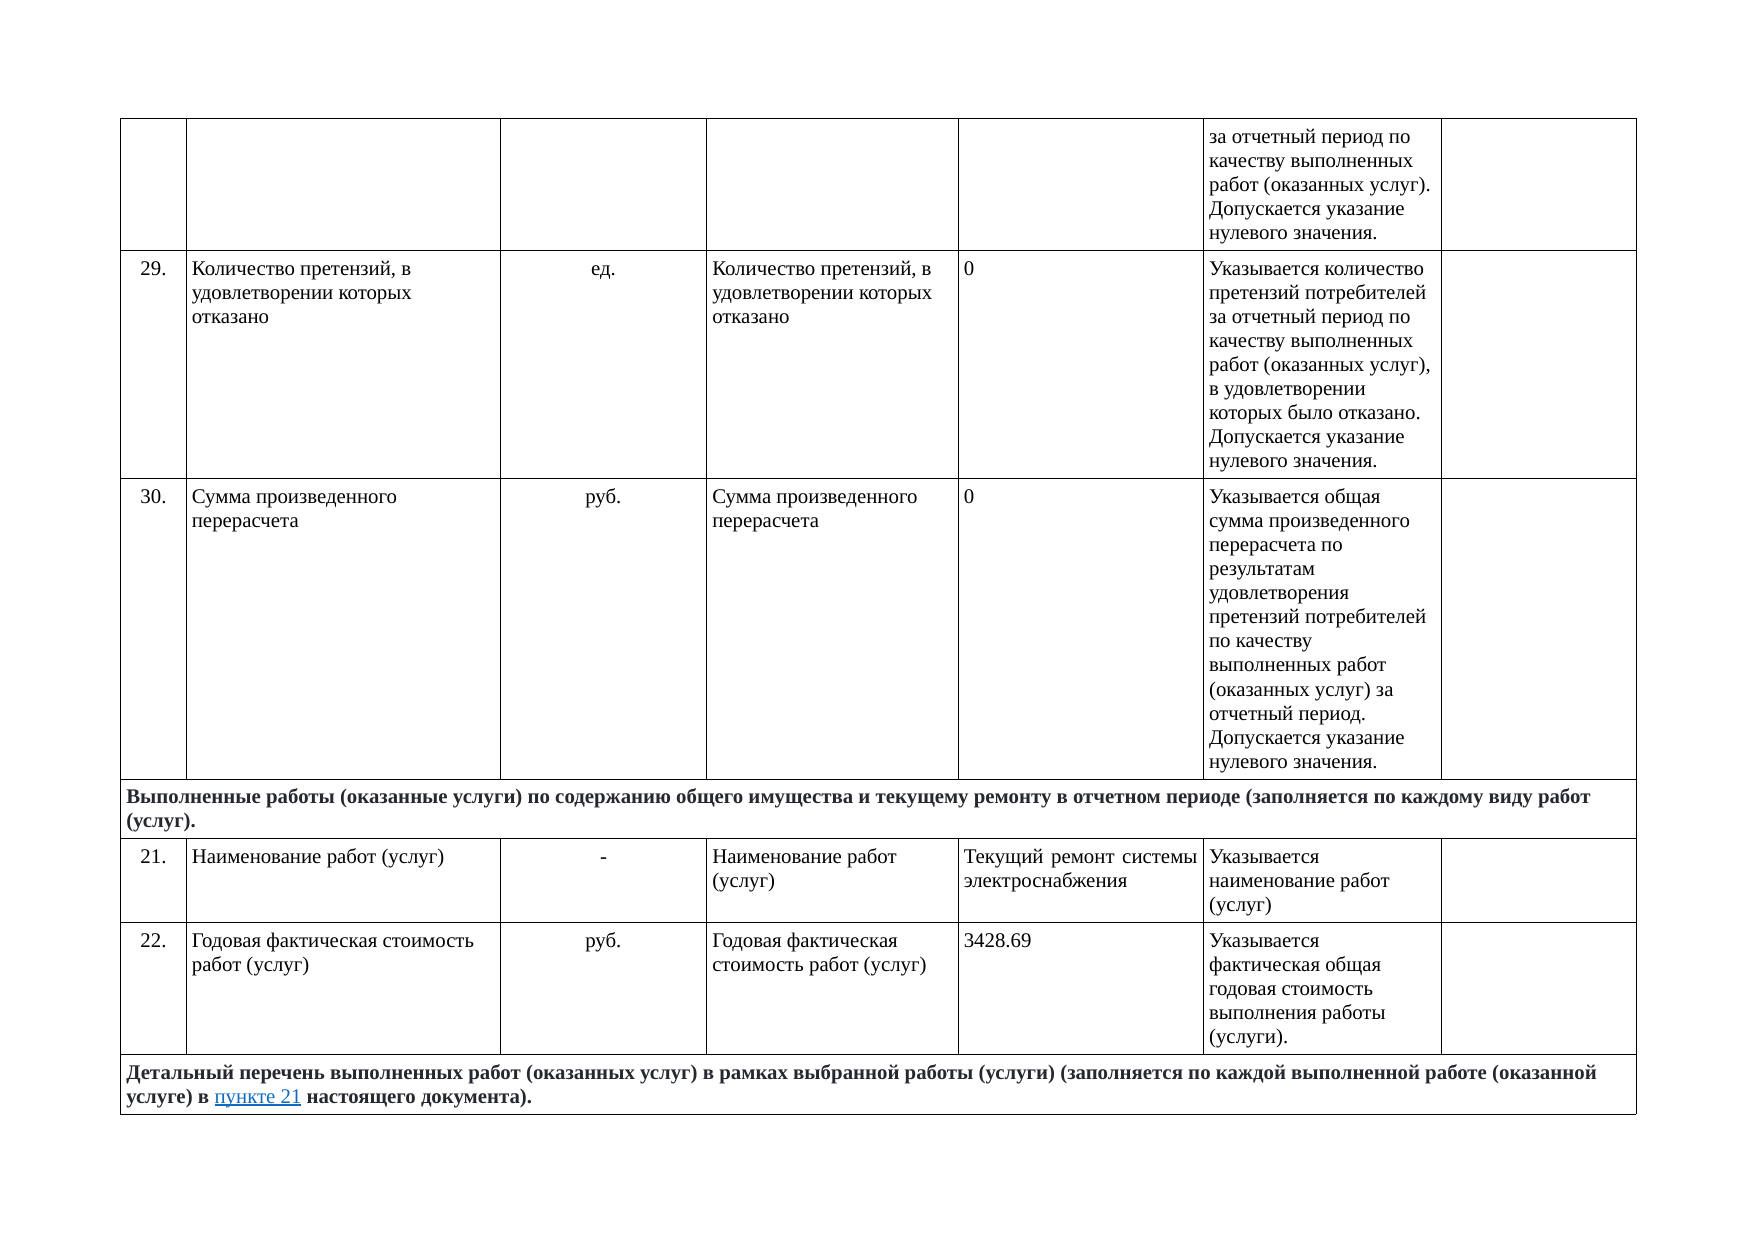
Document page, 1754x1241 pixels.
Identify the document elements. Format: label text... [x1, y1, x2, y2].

table_cell Количество претензий, в удовлетворении которых отказано [187, 251, 500, 478]
table_cell [1442, 119, 1636, 250]
table_cell [959, 119, 1203, 250]
table_cell Указывается общая сумма произведенного перерасчета по результатам удовлетворения претензий потребителей по качеству выполненных работ (оказанных услуг) за отчетный период. Допускается указание нулевого значения. [1204, 479, 1441, 778]
table_cell 0 [959, 251, 1203, 478]
table_cell Наименование работ (услуг) [187, 839, 500, 922]
table_cell руб. [501, 923, 706, 1054]
table_cell 22. [121, 923, 186, 1054]
table_cell Указывается наименование работ (услуг) [1204, 839, 1441, 922]
table_cell Сумма произведенного перерасчета [187, 479, 500, 778]
table_cell 30. [121, 479, 186, 778]
table_cell руб. [501, 479, 706, 778]
table_cell Текущий ремонт системы электроснабжения [959, 839, 1203, 922]
table_cell 21. [121, 839, 186, 922]
table_cell [707, 119, 958, 250]
table_cell 29. [121, 251, 186, 478]
table_cell [1442, 479, 1636, 778]
table_cell - [501, 839, 706, 922]
table_cell за отчетный период по качеству выполненных работ (оказанных услуг). Допускается указание нулевого значения. [1204, 119, 1441, 250]
table_cell Указывается количество претензий потребителей за отчетный период по качеству выполненных работ (оказанных услуг), в удовлетворении которых было отказано. Допускается указание нулевого значения. [1204, 251, 1441, 478]
table_cell Количество претензий, в удовлетворении которых отказано [707, 251, 958, 478]
table_cell Указывается фактическая общая годовая стоимость выполнения работы (услуги). [1204, 923, 1441, 1054]
table_cell [1442, 839, 1636, 922]
table_cell [501, 119, 706, 250]
table_cell Сумма произведенного перерасчета [707, 479, 958, 778]
table_cell Детальный перечень выполненных работ (оказанных услуг) в рамках выбранной работы (услуги) (заполняется по каждой выполненной работе (оказанной услуге) в пункте 21 настоящего документа). [121, 1055, 1636, 1113]
table_cell Годовая фактическая стоимость работ (услуг) [187, 923, 500, 1054]
table_cell Выполненные работы (оказанные услуги) по содержанию общего имущества и текущему ремонту в отчетном периоде (заполняется по каждому виду работ (услуг). [121, 780, 1636, 838]
table_cell [1442, 251, 1636, 478]
table_cell Наименование работ (услуг) [707, 839, 958, 922]
table_cell [121, 119, 186, 250]
table_cell Годовая фактическая стоимость работ (услуг) [707, 923, 958, 1054]
table_cell [1442, 923, 1636, 1054]
table_cell [187, 119, 500, 250]
table_cell ед. [501, 251, 706, 478]
table_cell 3428,69 [959, 923, 1203, 1054]
table_cell 0 [959, 479, 1203, 778]
